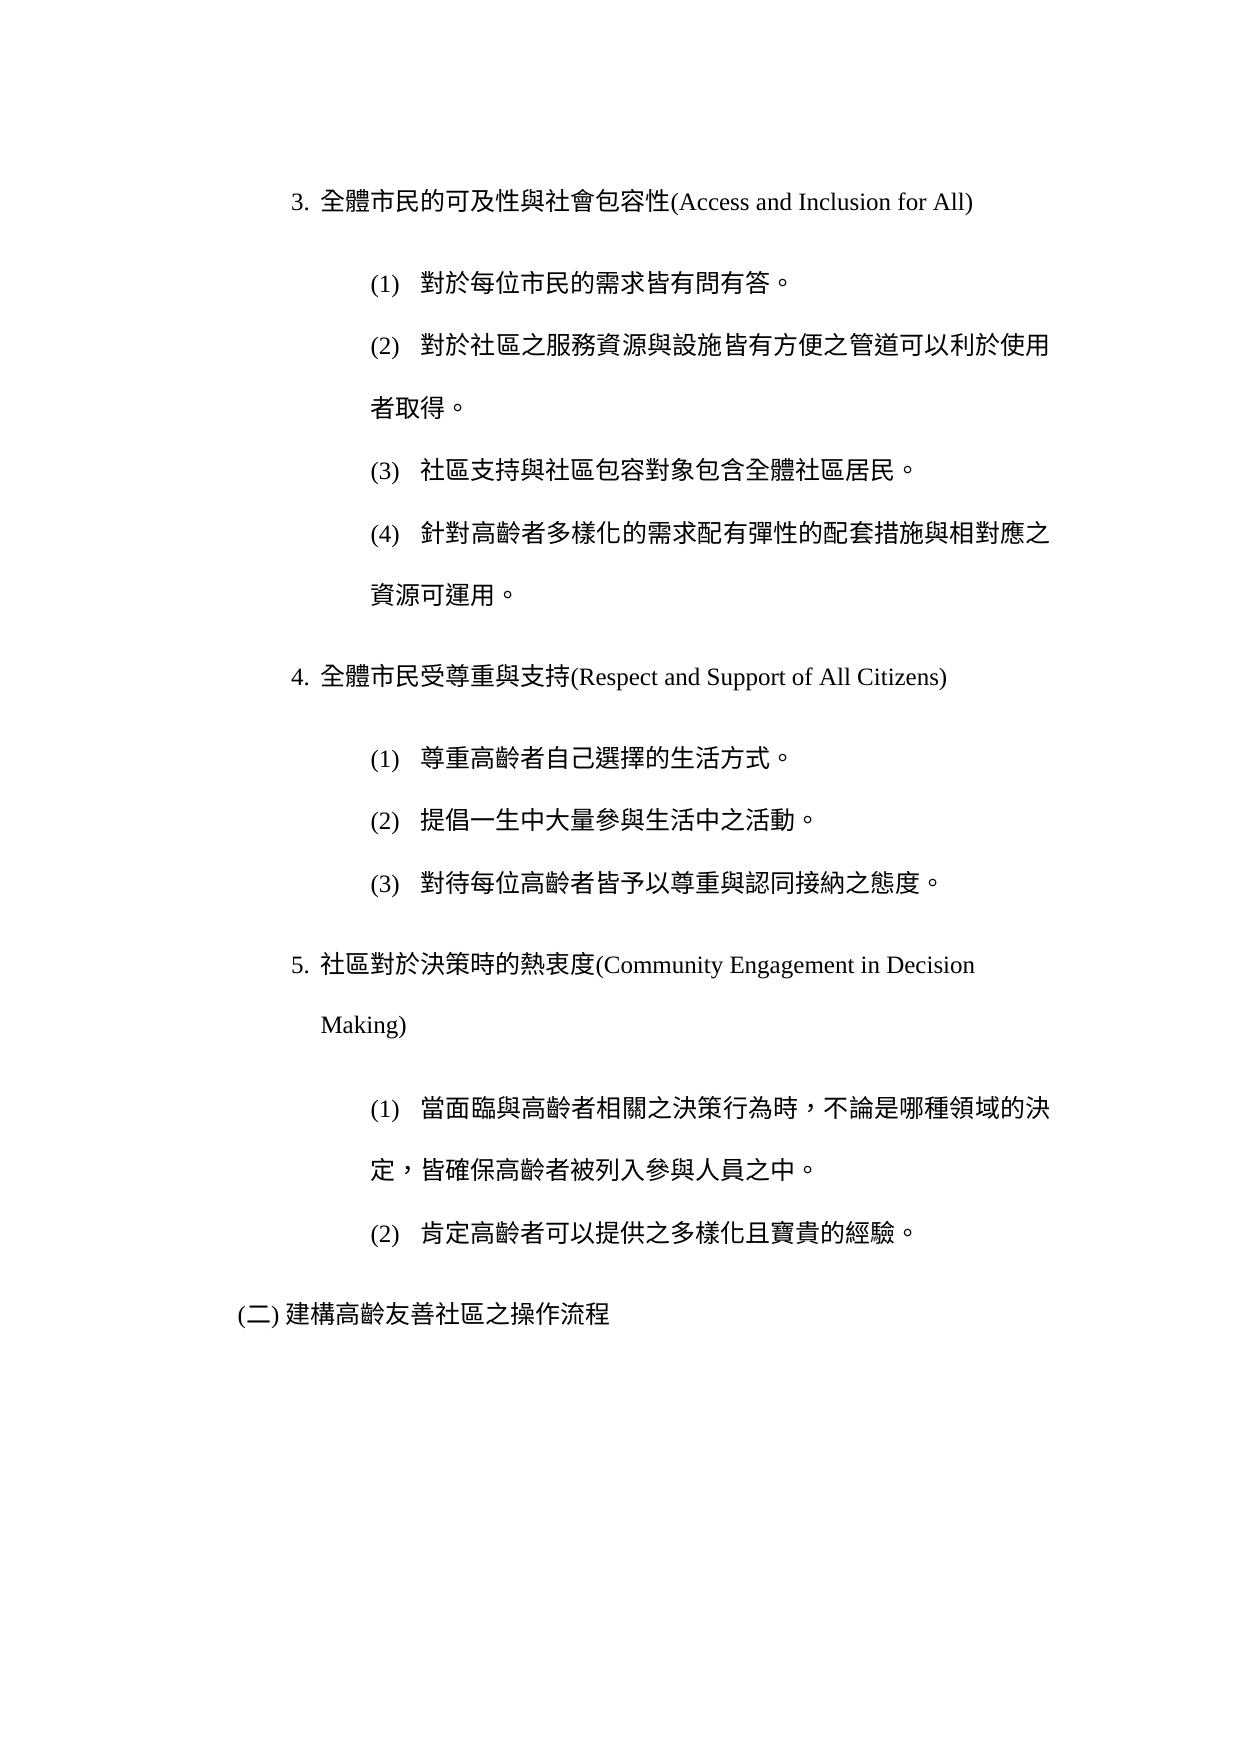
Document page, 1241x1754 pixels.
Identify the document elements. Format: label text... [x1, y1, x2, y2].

text (二) 建構高齡友善社區之操作流程 [237, 1271, 1053, 1333]
list 社區對於決策時的熱衷度(Community Engagement in Decision Making) [291, 921, 1053, 1046]
list 提倡一生中大量參與生活中之活動。 [370, 777, 1053, 839]
list 社區支持與社區包容對象包含全體社區居民。 [370, 427, 1053, 489]
list 當面臨與高齡者相關之決策行為時，不論是哪種領域的決定，皆確保高齡者被列入參與人員之中。 [370, 1064, 1053, 1189]
list 全體市民的可及性與社會包容性(Access and Inclusion for All) [291, 158, 1053, 221]
list 針對高齡者多樣化的需求配有彈性的配套措施與相對應之資源可運用。 [370, 489, 1053, 614]
list 對於社區之服務資源與設施皆有方便之管道可以利於使用者取得。 [370, 302, 1053, 427]
list 對於每位市民的需求皆有問有答。 [370, 239, 1053, 302]
list 全體市民受尊重與支持(Respect and Support of All Citizens) [291, 633, 1053, 696]
list 尊重高齡者自己選擇的生活方式。 [370, 714, 1053, 777]
list 肯定高齡者可以提供之多樣化且寶貴的經驗。 [370, 1189, 1053, 1252]
list 對待每位高齡者皆予以尊重與認同接納之態度。 [370, 839, 1053, 902]
